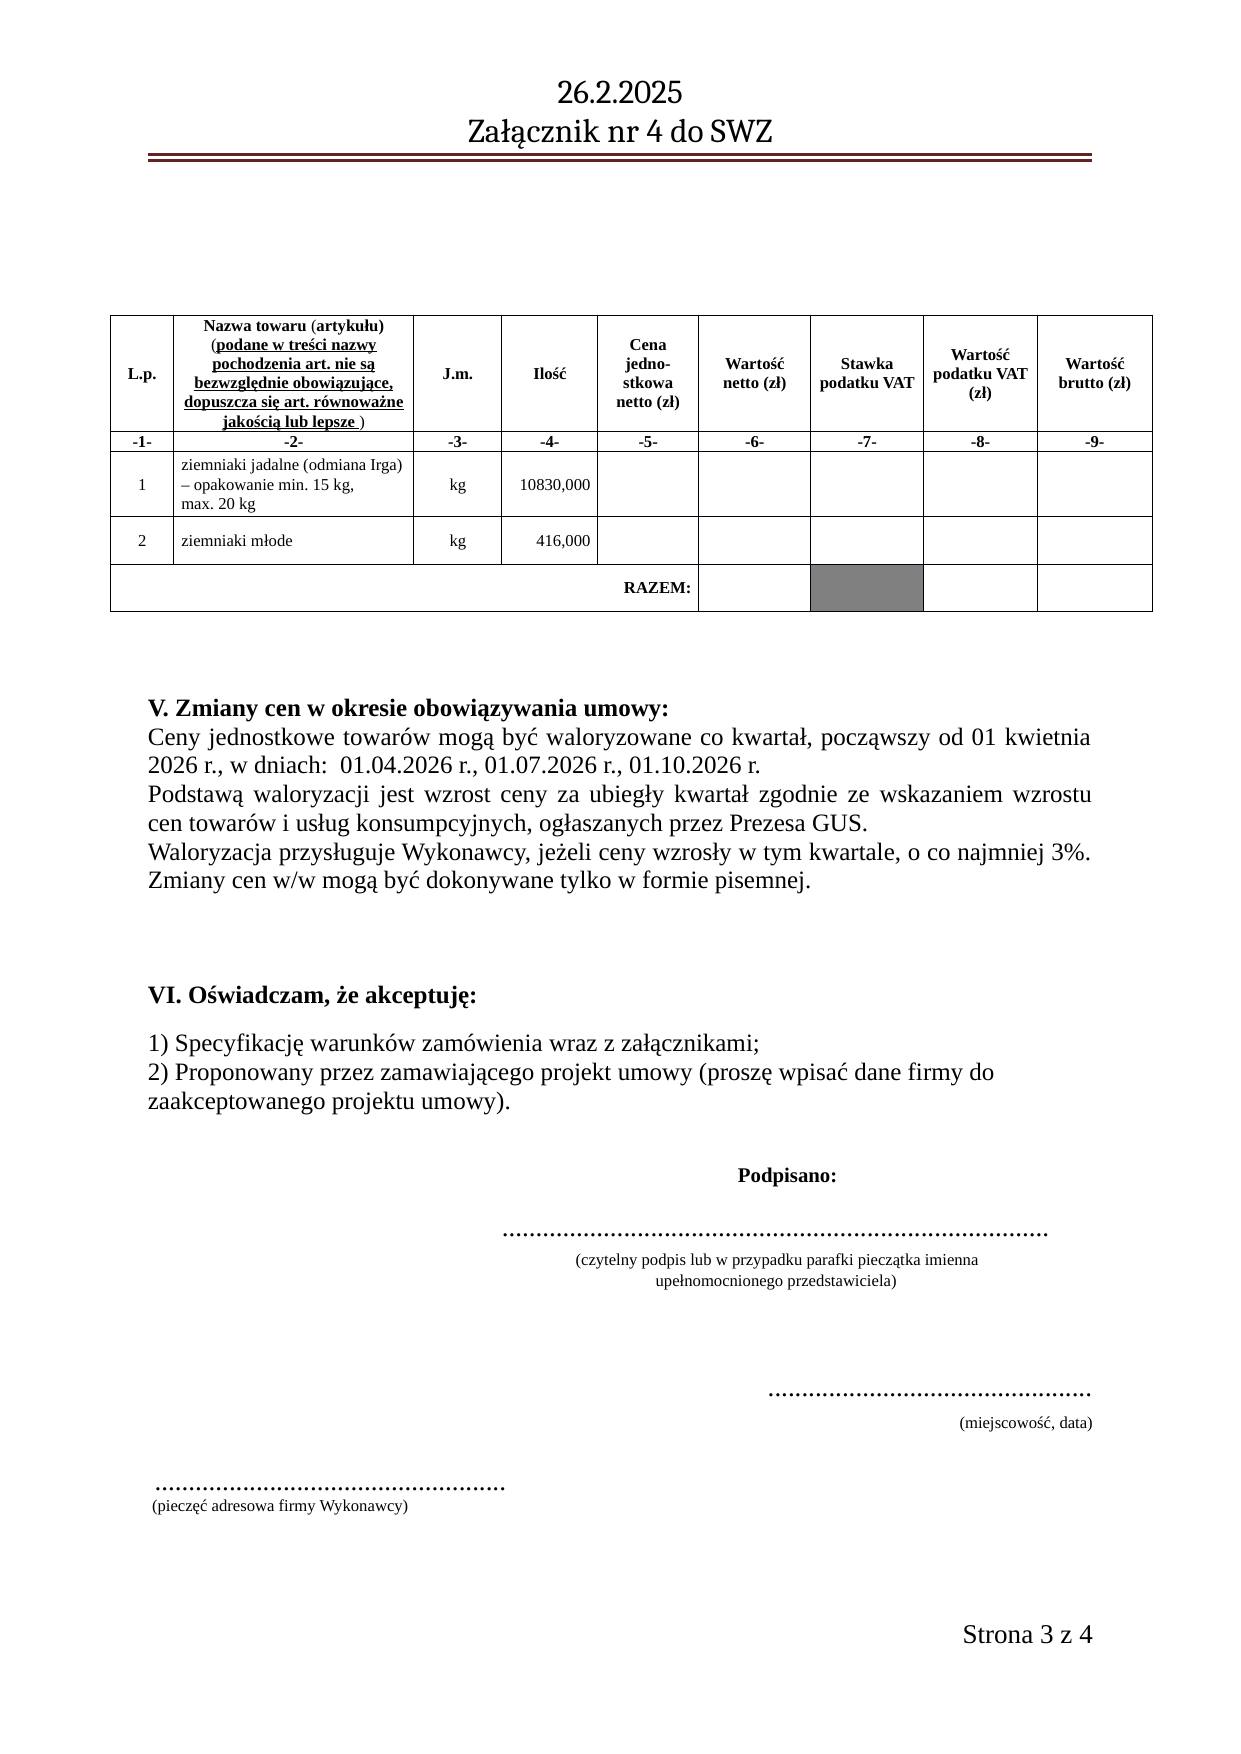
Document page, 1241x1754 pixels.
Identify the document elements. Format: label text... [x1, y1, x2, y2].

table_header Wartość netto (zł) [699, 316, 810, 431]
table_header Wartość brutto (zł) [1038, 316, 1152, 431]
table_cell -2- [174, 432, 413, 451]
text (miejscowość, data) [148, 1403, 1092, 1434]
text V. Zmiany cen w okresie obowiązywania umowy: [148, 693, 1092, 722]
text 1) Specyfikację warunków zamówienia wraz z załącznikami; [148, 1028, 1092, 1057]
text (pieczęć adresowa firmy Wykonawcy) [148, 1496, 1092, 1515]
table_cell [699, 517, 810, 563]
table_cell ziemniaki młode [174, 517, 413, 563]
table_cell kg [414, 452, 501, 516]
table_cell [924, 565, 1037, 611]
table_cell -9- [1038, 432, 1152, 451]
table_cell -1- [111, 432, 173, 451]
text Podpisano: [475, 1163, 1033, 1187]
text ................................................................................. [466, 1211, 1085, 1242]
table_cell -8- [924, 432, 1037, 451]
table_cell 416,000 [502, 517, 597, 563]
table_header J.m. [414, 316, 501, 431]
table_cell -4- [502, 432, 597, 451]
table_cell ziemniaki jadalne (odmiana Irga) – opakowanie min. 15 kg, max. 20 kg [174, 452, 413, 516]
table_cell [924, 452, 1037, 516]
table_header L.p. [111, 316, 173, 431]
table_cell [811, 565, 923, 611]
table_header Ilość [502, 316, 597, 431]
text 2) Proponowany przez zamawiającego projekt umowy (proszę wpisać dane firmy do zaakceptowanego projektu umowy). [148, 1057, 1092, 1115]
text Ceny jednostkowe towarów mogą być waloryzowane co kwartał, począwszy od 01 kwietnia 2026 r., w dniach: 01.04.2026 r., 01.07.2026 r., 01.10.2026 r. [148, 722, 1092, 779]
table_header Cena jedno-stkowa netto (zł) [598, 316, 698, 431]
table_cell [1038, 452, 1152, 516]
table_cell -7- [811, 432, 923, 451]
table_header Nazwa towaru (artykułu) (podane w treści nazwy pochodzenia art. nie są bezwzględnie obowiązujące, dopuszcza się art. równoważne jakością lub lepsze ) [174, 316, 413, 431]
table_cell -6- [699, 432, 810, 451]
table_cell [1038, 565, 1152, 611]
table_cell [811, 517, 923, 563]
table_header Wartość podatku VAT (zł) [924, 316, 1037, 431]
table_cell [699, 452, 810, 516]
table_cell [598, 517, 698, 563]
table_cell [699, 565, 810, 611]
table_cell 1 [111, 452, 173, 516]
table_cell 2 [111, 517, 173, 563]
table_cell -5- [598, 432, 698, 451]
table_cell [1038, 517, 1152, 563]
table_cell [924, 517, 1037, 563]
table_cell -3- [414, 432, 501, 451]
table_cell [811, 452, 923, 516]
table_header Stawka podatku VAT [811, 316, 923, 431]
table_cell RAZEM: [111, 565, 698, 611]
text ................................................ [148, 1372, 1092, 1403]
table_cell 10830,000 [502, 452, 597, 516]
text Podstawą waloryzacji jest wzrost ceny za ubiegły kwartał zgodnie ze wskazaniem wzrostu cen towarów i usług konsumpcyjnych, ogłaszanych przez Prezesa GUS. [148, 779, 1092, 837]
table_cell kg [414, 517, 501, 563]
text .................................................... [148, 1465, 1092, 1496]
table_cell [598, 452, 698, 516]
text Waloryzacja przysługuje Wykonawcy, jeżeli ceny wzrosły w tym kwartale, o co najmniej 3%. Zmiany cen w/w mogą być dokonywane tylko w formie pisemnej. [148, 837, 1092, 894]
text VI. Oświadczam, że akceptuję: [148, 981, 1092, 1009]
text (czytelny podpis lub w przypadku parafki pieczątka imienna upełnomocnionego przedstawiciela) [466, 1242, 1085, 1290]
